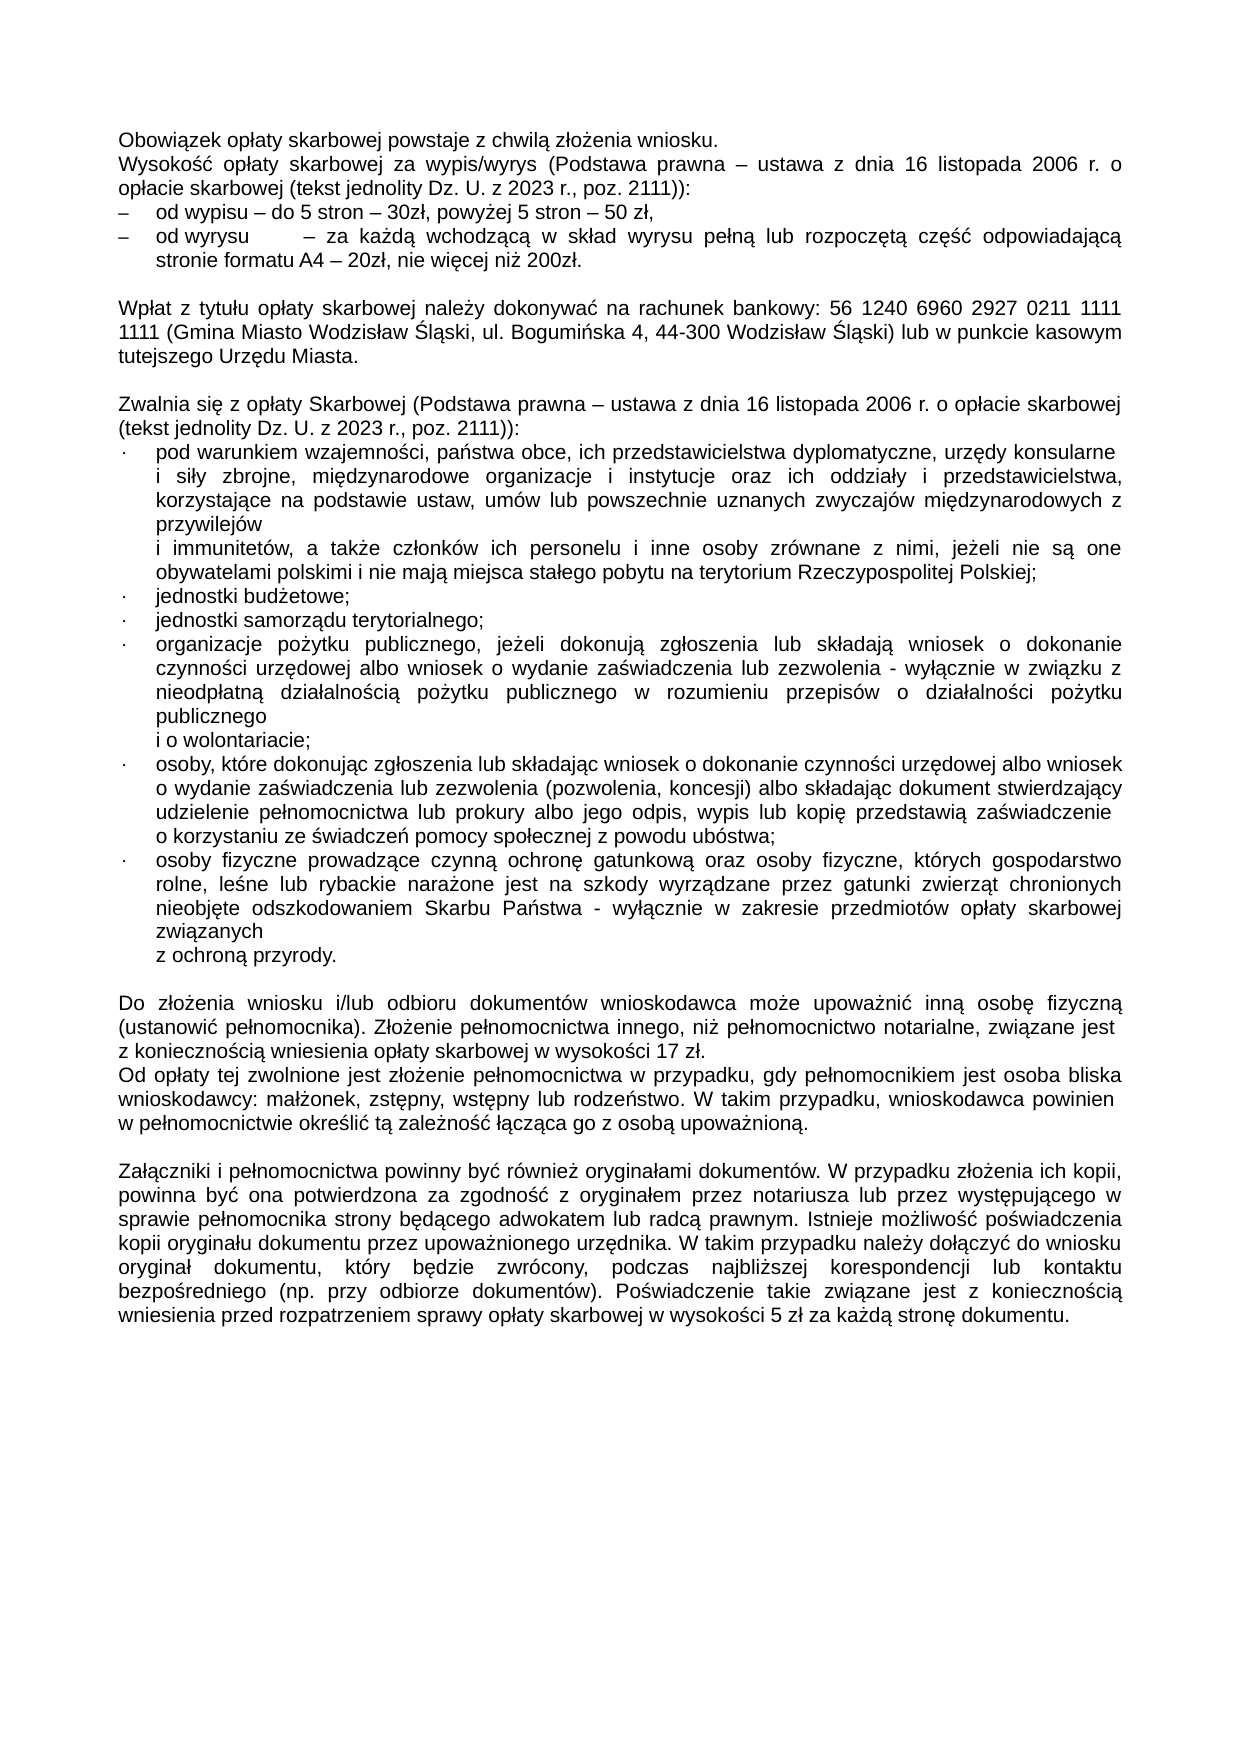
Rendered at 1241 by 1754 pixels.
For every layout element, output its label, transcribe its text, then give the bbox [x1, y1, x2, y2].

list od wyrysu – za każdą wchodzącą w skład wyrysu pełną lub rozpoczętą część odpowiadającą stronie formatu A4 – 20zł, nie więcej niż 200zł. [118, 224, 1123, 272]
list od wypisu – do 5 stron – 30zł, powyżej 5 stron – 50 zł, [118, 200, 1123, 224]
text Wysokość opłaty skarbowej za wypis/wyrys (Podstawa prawna – ustawa z dnia 16 listopada 2006 r. o opłacie skarbowej (tekst jednolity Dz. U. z 2023 r., poz. 2111)): [118, 152, 1123, 200]
list osoby fizyczne prowadzące czynną ochronę gatunkową oraz osoby fizyczne, których gospodarstwo rolne, leśne lub rybackie narażone jest na szkody wyrządzane przez gatunki zwierząt chronionych nieobjęte odszkodowaniem Skarbu Państwa - wyłącznie w zakresie przedmiotów opłaty skarbowej związanych z ochroną przyrody. [118, 847, 1123, 967]
list jednostki samorządu terytorialnego; [118, 607, 1123, 632]
text Załączniki i pełnomocnictwa powinny być również oryginałami dokumentów. W przypadku złożenia ich kopii, powinna być ona potwierdzona za zgodność z oryginałem przez notariusza lub przez występującego w sprawie pełnomocnika strony będącego adwokatem lub radcą prawnym. Istnieje możliwość poświadczenia kopii oryginału dokumentu przez upoważnionego urzędnika. W takim przypadku należy dołączyć do wniosku oryginał dokumentu, który będzie zwrócony, podczas najbliższej korespondencji lub kontaktu bezpośredniego (np. przy odbiorze dokumentów). Poświadczenie takie związane jest z koniecznością wniesienia przed rozpatrzeniem sprawy opłaty skarbowej w wysokości 5 zł za każdą stronę dokumentu. [118, 1159, 1123, 1327]
text Obowiązek opłaty skarbowej powstaje z chwilą złożenia wniosku. [118, 128, 1123, 152]
text Od opłaty tej zwolnione jest złożenie pełnomocnictwa w przypadku, gdy pełnomocnikiem jest osoba bliska wnioskodawcy: małżonek, zstępny, wstępny lub rodzeństwo. W takim przypadku, wnioskodawca powinien w pełnomocnictwie określić tą zależność łącząca go z osobą upoważnioną. [118, 1063, 1123, 1135]
list organizacje pożytku publicznego, jeżeli dokonują zgłoszenia lub składają wniosek o dokonanie czynności urzędowej albo wniosek o wydanie zaświadczenia lub zezwolenia - wyłącznie w związku z nieodpłatną działalnością pożytku publicznego w rozumieniu przepisów o działalności pożytku publicznego i o wolontariacie; [118, 632, 1123, 751]
text Wpłat z tytułu opłaty skarbowej należy dokonywać na rachunek bankowy: 56 1240 6960 2927 0211 1111 1111 (Gmina Miasto Wodzisław Śląski, ul. Bogumińska 4, 44-300 Wodzisław Śląski) lub w punkcie kasowym tutejszego Urzędu Miasta. [118, 296, 1123, 368]
text Zwalnia się z opłaty Skarbowej (Podstawa prawna – ustawa z dnia 16 listopada 2006 r. o opłacie skarbowej (tekst jednolity Dz. U. z 2023 r., poz. 2111)): [118, 392, 1123, 439]
list osoby, które dokonując zgłoszenia lub składając wniosek o dokonanie czynności urzędowej albo wniosek o wydanie zaświadczenia lub zezwolenia (pozwolenia, koncesji) albo składając dokument stwierdzający udzielenie pełnomocnictwa lub prokury albo jego odpis, wypis lub kopię przedstawią zaświadczenie o korzystaniu ze świadczeń pomocy społecznej z powodu ubóstwa; [118, 751, 1123, 847]
list pod warunkiem wzajemności, państwa obce, ich przedstawicielstwa dyplomatyczne, urzędy konsularne i siły zbrojne, międzynarodowe organizacje i instytucje oraz ich oddziały i przedstawicielstwa, korzystające na podstawie ustaw, umów lub powszechnie uznanych zwyczajów międzynarodowych z przywilejów i immunitetów, a także członków ich personelu i inne osoby zrównane z nimi, jeżeli nie są one obywatelami polskimi i nie mają miejsca stałego pobytu na terytorium Rzeczypospolitej Polskiej; [118, 439, 1123, 583]
list jednostki budżetowe; [118, 583, 1123, 607]
text Do złożenia wniosku i/lub odbioru dokumentów wnioskodawca może upoważnić inną osobę fizyczną (ustanowić pełnomocnika). Złożenie pełnomocnictwa innego, niż pełnomocnictwo notarialne, związane jest z koniecznością wniesienia opłaty skarbowej w wysokości 17 zł. [118, 991, 1123, 1063]
